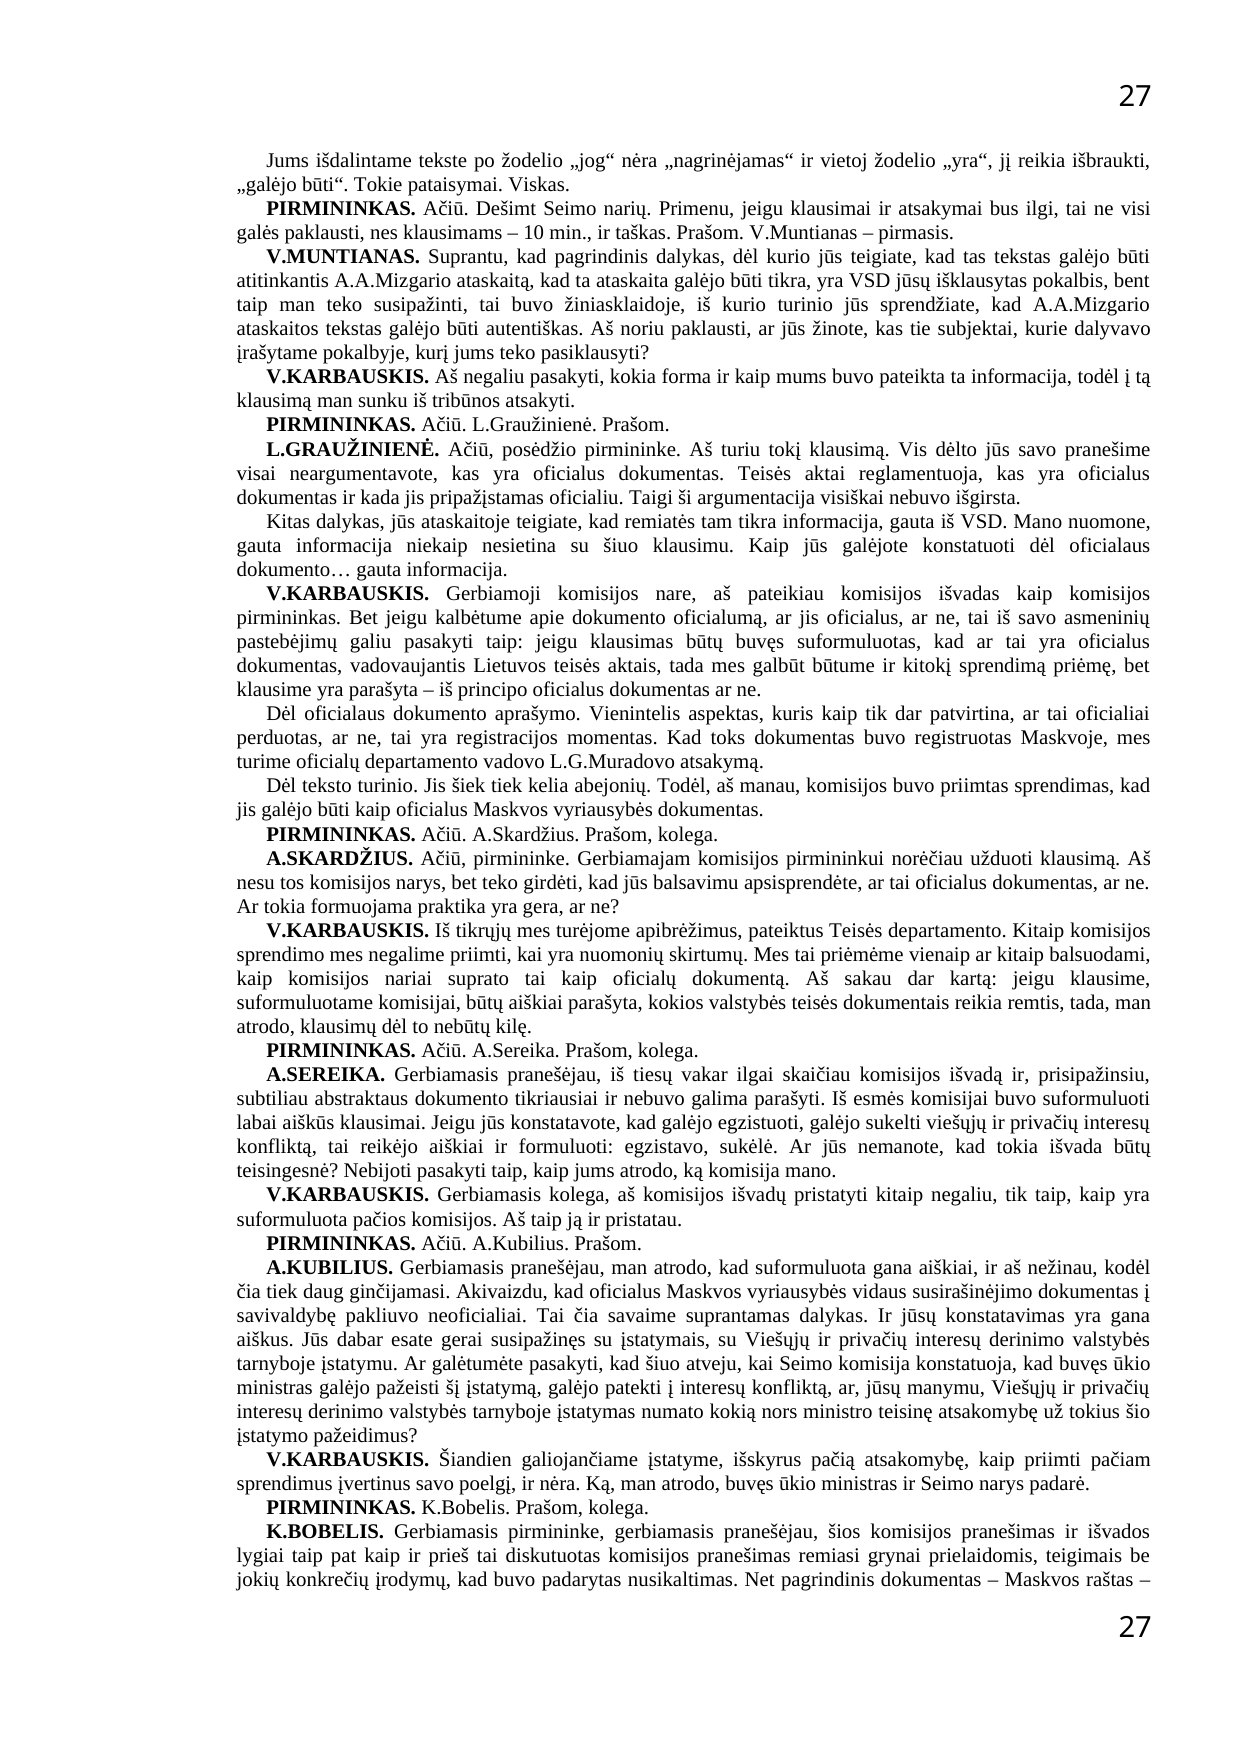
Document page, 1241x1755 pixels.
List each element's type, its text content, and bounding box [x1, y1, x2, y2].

text PIRMININKAS. K.Bobelis. Prašom, kolega. [236, 1495, 1152, 1519]
text Dėl oficialaus dokumento aprašymo. Vienintelis aspektas, kuris kaip tik dar patvirtina, ar tai oficialiai perduotas, ar ne, tai yra registracijos momentas. Kad toks dokumentas buvo registruotas Maskvoje, mes turime oficialų departamento vadovo L.G.Muradovo atsakymą. [236, 701, 1152, 773]
text K.BOBELIS. Gerbiamasis pirmininke, gerbiamasis pranešėjau, šios komisijos pranešimas ir išvados lygiai taip pat kaip ir prieš tai diskutuotas komisijos pranešimas remiasi grynai prielaidomis, teigimais be jokių konkrečių įrodymų, kad buvo padarytas nusikaltimas. Net pagrindinis dokumentas – Maskvos raštas – [236, 1519, 1152, 1591]
text V.MUNTIANAS. Suprantu, kad pagrindinis dalykas, dėl kurio jūs teigiate, kad tas tekstas galėjo būti atitinkantis A.A.Mizgario ataskaitą, kad ta ataskaita galėjo būti tikra, yra VSD jūsų išklausytas pokalbis, bent taip man teko susipažinti, tai buvo žiniasklaidoje, iš kurio turinio jūs sprendžiate, kad A.A.Mizgario ataskaitos tekstas galėjo būti autentiškas. Aš noriu paklausti, ar jūs žinote, kas tie subjektai, kurie dalyvavo įrašytame pokalbyje, kurį jums teko pasiklausyti? [236, 244, 1152, 364]
text V.KARBAUSKIS. Gerbiamasis kolega, aš komisijos išvadų pristatyti kitaip negaliu, tik taip, kaip yra suformuluota pačios komisijos. Aš taip ją ir pristatau. [236, 1182, 1152, 1231]
text PIRMININKAS. Ačiū. L.Graužinienė. Prašom. [236, 412, 1152, 436]
text V.KARBAUSKIS. Gerbiamoji komisijos nare, aš pateikiau komisijos išvadas kaip komisijos pirmininkas. Bet jeigu kalbėtume apie dokumento oficialumą, ar jis oficialus, ar ne, tai iš savo asmeninių pastebėjimų galiu pasakyti taip: jeigu klausimas būtų buvęs suformuluotas, kad ar tai yra oficialus dokumentas, vadovaujantis Lietuvos teisės aktais, tada mes galbūt būtume ir kitokį sprendimą priėmę, bet klausime yra parašyta – iš principo oficialus dokumentas ar ne. [236, 581, 1152, 701]
text V.KARBAUSKIS. Šiandien galiojančiame įstatyme, išskyrus pačią atsakomybę, kaip priimti pačiam sprendimus įvertinus savo poelgį, ir nėra. Ką, man atrodo, buvęs ūkio ministras ir Seimo narys padarė. [236, 1447, 1152, 1495]
text Kitas dalykas, jūs ataskaitoje teigiate, kad remiatės tam tikra informacija, gauta iš VSD. Mano nuomone, gauta informacija niekaip nesietina su šiuo klausimu. Kaip jūs galėjote konstatuoti dėl oficialaus dokumento… gauta informacija. [236, 509, 1152, 581]
text L.GRAUŽINIENĖ. Ačiū, posėdžio pirmininke. Aš turiu tokį klausimą. Vis dėlto jūs savo pranešime visai neargumentavote, kas yra oficialus dokumentas. Teisės aktai reglamentuoja, kas yra oficialus dokumentas ir kada jis pripažįstamas oficialiu. Taigi ši argumentacija visiškai nebuvo išgirsta. [236, 436, 1152, 509]
text Dėl teksto turinio. Jis šiek tiek kelia abejonių. Todėl, aš manau, komisijos buvo priimtas sprendimas, kad jis galėjo būti kaip oficialus Maskvos vyriausybės dokumentas. [236, 773, 1152, 821]
text V.KARBAUSKIS. Iš tikrųjų mes turėjome apibrėžimus, pateiktus Teisės departamento. Kitaip komisijos sprendimo mes negalime priimti, kai yra nuomonių skirtumų. Mes tai priėmėme vienaip ar kitaip balsuodami, kaip komisijos nariai suprato tai kaip oficialų dokumentą. Aš sakau dar kartą: jeigu klausime, suformuluotame komisijai, būtų aiškiai parašyta, kokios valstybės teisės dokumentais reikia remtis, tada, man atrodo, klausimų dėl to nebūtų kilę. [236, 918, 1152, 1038]
text PIRMININKAS. Ačiū. A.Sereika. Prašom, kolega. [236, 1038, 1152, 1062]
text PIRMININKAS. Ačiū. A.Kubilius. Prašom. [236, 1231, 1152, 1254]
text A.SEREIKA. Gerbiamasis pranešėjau, iš tiesų vakar ilgai skaičiau komisijos išvadą ir, prisipažinsiu, subtiliau abstraktaus dokumento tikriausiai ir nebuvo galima parašyti. Iš esmės komisijai buvo suformuluoti labai aiškūs klausimai. Jeigu jūs konstatavote, kad galėjo egzistuoti, galėjo sukelti viešųjų ir privačių interesų konfliktą, tai reikėjo aiškiai ir formuluoti: egzistavo, sukėlė. Ar jūs nemanote, kad tokia išvada būtų teisingesnė? Nebijoti pasakyti taip, kaip jums atrodo, ką komisija mano. [236, 1062, 1152, 1182]
text PIRMININKAS. Ačiū. Dešimt Seimo narių. Primenu, jeigu klausimai ir atsakymai bus ilgi, tai ne visi galės paklausti, nes klausimams – 10 min., ir taškas. Prašom. V.Muntianas – pirmasis. [236, 196, 1152, 244]
text Jums išdalintame tekste po žodelio „jog“ nėra „nagrinėjamas“ ir vietoj žodelio „yra“, jį reikia išbraukti, „galėjo būti“. Tokie pataisymai. Viskas. [236, 148, 1152, 196]
text A.SKARDŽIUS. Ačiū, pirmininke. Gerbiamajam komisijos pirmininkui norėčiau užduoti klausimą. Aš nesu tos komisijos narys, bet teko girdėti, kad jūs balsavimu apsisprendėte, ar tai oficialus dokumentas, ar ne. Ar tokia formuojama praktika yra gera, ar ne? [236, 846, 1152, 918]
text A.KUBILIUS. Gerbiamasis pranešėjau, man atrodo, kad suformuluota gana aiškiai, ir aš nežinau, kodėl čia tiek daug ginčijamasi. Akivaizdu, kad oficialus Maskvos vyriausybės vidaus susirašinėjimo dokumentas į savivaldybę pakliuvo neoficialiai. Tai čia savaime suprantamas dalykas. Ir jūsų konstatavimas yra gana aiškus. Jūs dabar esate gerai susipažinęs su įstatymais, su Viešųjų ir privačių interesų derinimo valstybės tarnyboje įstatymu. Ar galėtumėte pasakyti, kad šiuo atveju, kai Seimo komisija konstatuoja, kad buvęs ūkio ministras galėjo pažeisti šį įstatymą, galėjo patekti į interesų konfliktą, ar, jūsų manymu, Viešųjų ir privačių interesų derinimo valstybės tarnyboje įstatymas numato kokią nors ministro teisinę atsakomybę už tokius šio įstatymo pažeidimus? [236, 1254, 1152, 1447]
text V.KARBAUSKIS. Aš negaliu pasakyti, kokia forma ir kaip mums buvo pateikta ta informacija, todėl į tą klausimą man sunku iš tribūnos atsakyti. [236, 364, 1152, 412]
text PIRMININKAS. Ačiū. A.Skardžius. Prašom, kolega. [236, 821, 1152, 846]
